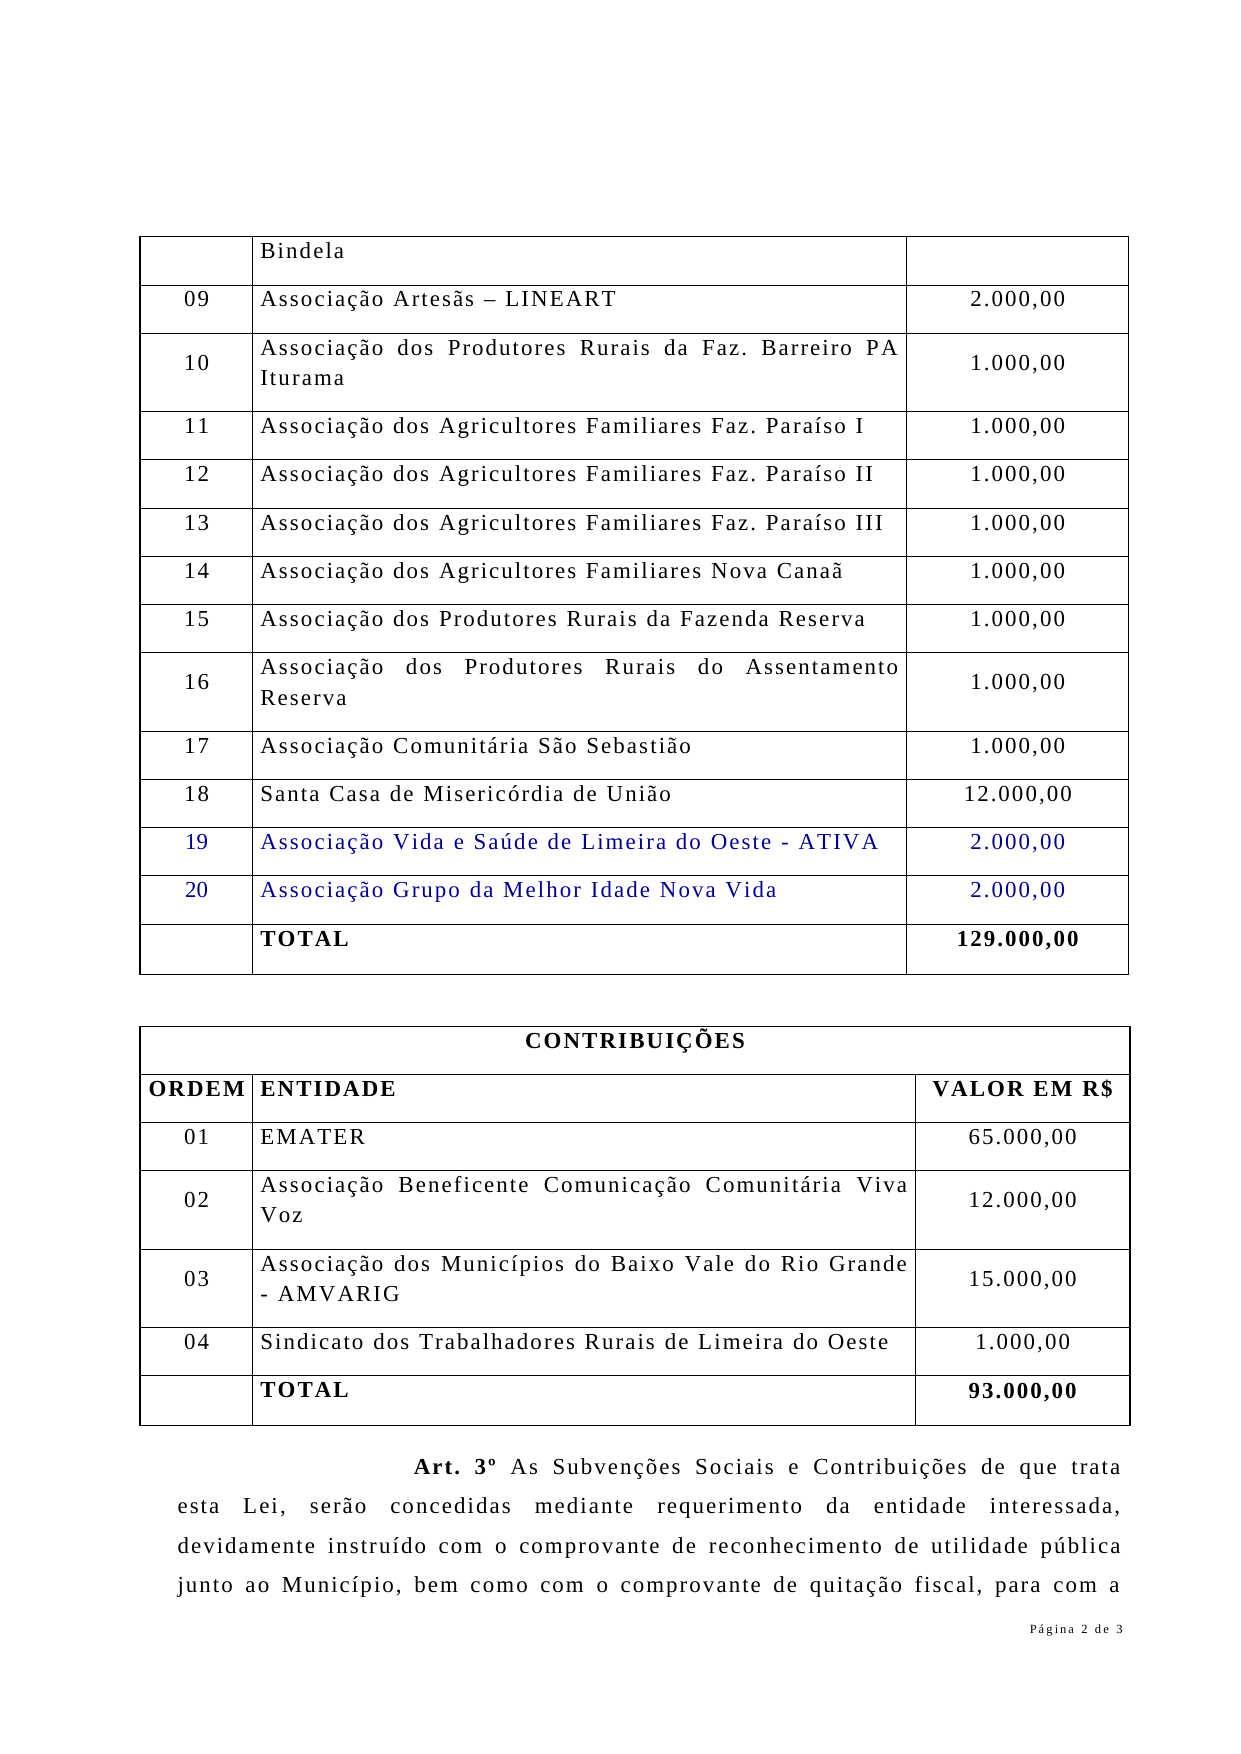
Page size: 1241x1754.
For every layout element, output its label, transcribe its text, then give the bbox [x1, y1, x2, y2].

table_cell ORDEM [141, 1075, 252, 1122]
table_cell [907, 237, 1128, 284]
table_cell Associação dos Agricultores Familiares Nova Canaã [253, 557, 906, 604]
table_cell 1.000,00 [907, 653, 1128, 731]
table_cell 129.000,00 [907, 925, 1128, 973]
table_cell 1.000,00 [907, 605, 1128, 652]
table_cell 15.000,00 [916, 1250, 1129, 1327]
table_cell ENTIDADE [253, 1075, 915, 1122]
table_cell Associação Comunitária São Sebastião [253, 732, 906, 779]
table_cell 14 [141, 557, 252, 604]
table_cell 12 [141, 460, 252, 508]
table_cell [141, 237, 252, 284]
table_cell Associação dos Produtores Rurais do Assentamento Reserva [253, 653, 906, 731]
table_cell 19 [141, 828, 252, 875]
table_cell 20 [141, 876, 252, 924]
table_cell TOTAL [253, 1376, 915, 1425]
table_cell 03 [141, 1250, 252, 1327]
table_cell Associação dos Produtores Rurais da Fazenda Reserva [253, 605, 906, 652]
table_cell 1.000,00 [907, 509, 1128, 556]
table_cell 2.000,00 [907, 828, 1128, 875]
table_cell 10 [141, 334, 252, 411]
table_cell Associação Beneficente Comunicação Comunitária Viva Voz [253, 1171, 915, 1249]
table_cell 12.000,00 [907, 780, 1128, 827]
table_cell 93.000,00 [916, 1376, 1129, 1425]
table_cell Associação dos Agricultores Familiares Faz. Paraíso III [253, 509, 906, 556]
table_cell 11 [141, 412, 252, 459]
table_cell 09 [141, 286, 252, 333]
table_cell [141, 1376, 252, 1425]
table_cell VALOR EM R$ [916, 1075, 1129, 1122]
table_cell Associação dos Agricultores Familiares Faz. Paraíso I [253, 412, 906, 459]
table_cell 1.000,00 [907, 460, 1128, 508]
table_cell Sindicato dos Trabalhadores Rurais de Limeira do Oeste [253, 1328, 915, 1375]
table_cell 65.000,00 [916, 1123, 1129, 1170]
table_cell Bindela [253, 237, 906, 284]
table_cell 2.000,00 [907, 876, 1128, 924]
text Art. 3º As Subvenções Sociais e Contribuições de que trata esta Lei, serão concedidas mediante requerimento da entidade interessada, devidamente instruído com o comprovante de reconhecimento de utilidade pública junto ao Município, bem como com o comprovante de quitação fiscal, para com a [177, 1453, 1122, 1597]
table_cell 2.000,00 [907, 286, 1128, 333]
table_cell Associação Grupo da Melhor Idade Nova Vida [253, 876, 906, 924]
table_cell 01 [141, 1123, 252, 1170]
table_cell Associação dos Produtores Rurais da Faz. Barreiro PA Iturama [253, 334, 906, 411]
table_cell 18 [141, 780, 252, 827]
table_cell [141, 925, 252, 973]
table_cell 12.000,00 [916, 1171, 1129, 1249]
table_cell EMATER [253, 1123, 915, 1170]
table_cell Associação Artesãs – LINEART [253, 286, 906, 333]
table_cell Associação dos Municípios do Baixo Vale do Rio Grande - AMVARIG [253, 1250, 915, 1327]
table_header CONTRIBUIÇÕES [141, 1027, 1129, 1074]
table_cell 15 [141, 605, 252, 652]
table_cell 1.000,00 [916, 1328, 1129, 1375]
table_cell Associação dos Agricultores Familiares Faz. Paraíso II [253, 460, 906, 508]
table_cell 1.000,00 [907, 412, 1128, 459]
table_cell 16 [141, 653, 252, 731]
table_cell 1.000,00 [907, 334, 1128, 411]
table_cell 17 [141, 732, 252, 779]
table_cell 1.000,00 [907, 732, 1128, 779]
table_cell 04 [141, 1328, 252, 1375]
table_cell 1.000,00 [907, 557, 1128, 604]
table_cell 02 [141, 1171, 252, 1249]
table_cell Santa Casa de Misericórdia de União [253, 780, 906, 827]
table_cell TOTAL [253, 925, 906, 973]
table_cell Associação Vida e Saúde de Limeira do Oeste - ATIVA [253, 828, 906, 875]
table_cell 13 [141, 509, 252, 556]
